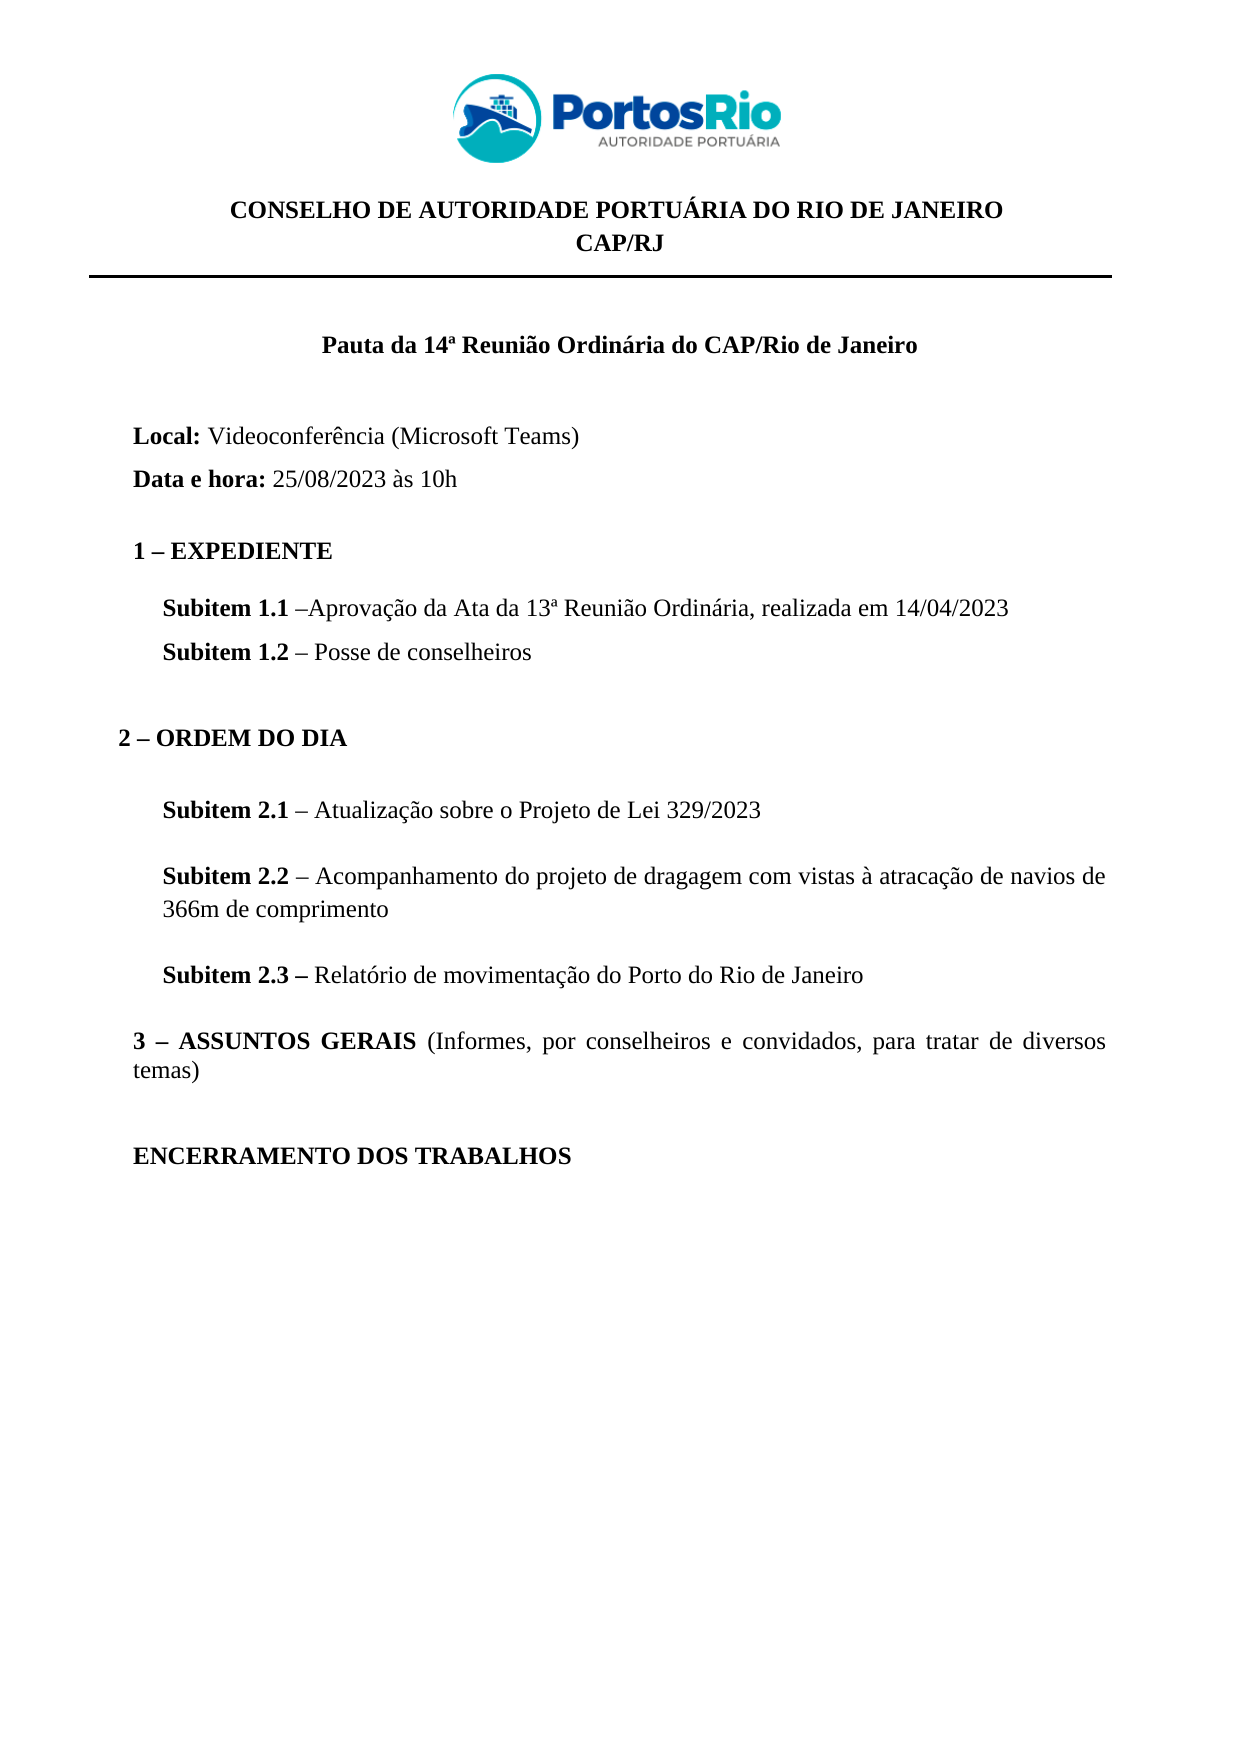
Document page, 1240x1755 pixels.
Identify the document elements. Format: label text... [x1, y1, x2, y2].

text Data e hora: 25/08/2023 às 10h [133, 464, 1107, 493]
text 2 – ORDEM DO DIA [118, 723, 1107, 752]
text ENCERRAMENTO DOS TRABALHOS [133, 1141, 1107, 1170]
text Subitem 1.1 –Aprovação da Ata da 13ª Reunião Ordinária, realizada em 14/04/2023 [162, 593, 1107, 622]
subtitle Pauta da 14ª Reunião Ordinária do CAP/Rio de Janeiro [133, 331, 1107, 359]
text Subitem 2.1 – Atualização sobre o Projeto de Lei 329/2023 [162, 795, 1107, 823]
text Local: Videoconferência (Microsoft Teams) [133, 421, 1107, 450]
text 1 – EXPEDIENTE [133, 536, 1107, 565]
text 3 – ASSUNTOS GERAIS (Informes, por conselheiros e convidados, para tratar de diversos temas) [133, 1026, 1107, 1083]
text Subitem 2.2 – Acompanhamento do projeto de dragagem com vistas à atracação de navios de 366m de comprimento [162, 861, 1107, 923]
text Subitem 2.3 – Relatório de movimentação do Porto do Rio de Janeiro [162, 960, 1107, 989]
text Subitem 1.2 – Posse de conselheiros [162, 637, 1107, 665]
